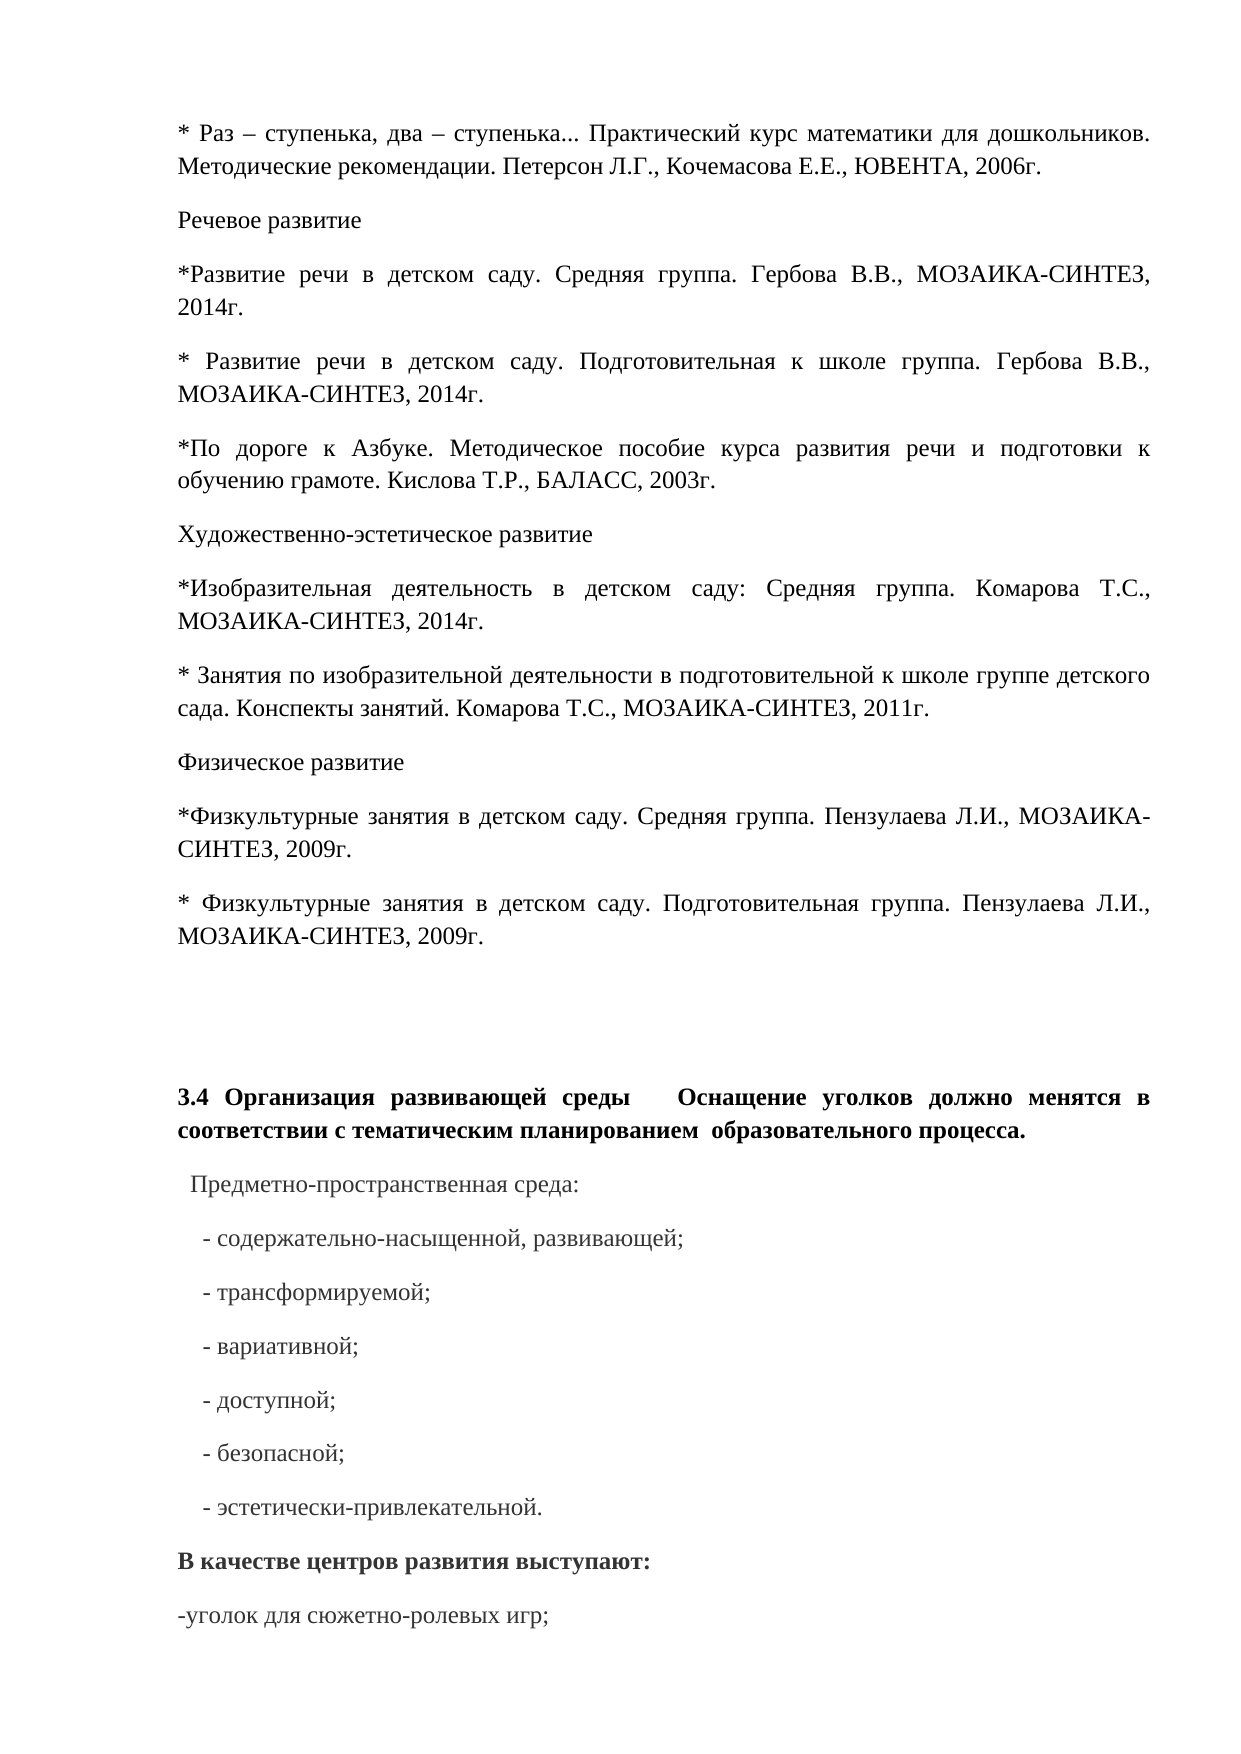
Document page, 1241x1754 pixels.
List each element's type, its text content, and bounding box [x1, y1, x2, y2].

text Речевое развитие [177, 205, 1152, 234]
text Предметно-пространственная среда: [177, 1169, 1152, 1198]
text Физическое развитие [177, 747, 1152, 776]
text - трансформируемой; [177, 1277, 1152, 1306]
text * Раз – ступенька, два – ступенька... Практический курс математики для дошкольников. Методические рекомендации. Петерсон Л.Г., Кочемасова Е.Е., ЮВЕНТА, 2006г. [177, 118, 1152, 180]
text * Занятия по изобразительной деятельности в подготовительной к школе группе детского сада. Конспекты занятий. Комарова Т.С., МОЗАИКА-СИНТЕЗ, 2011г. [177, 660, 1152, 722]
text 3.4 Организация развивающей среды Оснащение уголков должно менятся в соответствии с тематическим планированием образовательного процесса. [177, 1082, 1152, 1144]
text *Изобразительная деятельность в детском саду: Средняя группа. Комарова Т.С., МОЗАИКА-СИНТЕЗ, 2014г. [177, 573, 1152, 635]
text В качестве центров развития выступают: [177, 1546, 1152, 1575]
text -уголок для сюжетно-ролевых игр; [177, 1600, 1152, 1629]
text *По дороге к Азбуке. Методическое пособие курса развития речи и подготовки к обучению грамоте. Кислова Т.Р., БАЛАСС, 2003г. [177, 433, 1152, 494]
text *Развитие речи в детском саду. Средняя группа. Гербова В.В., МОЗАИКА-СИНТЕЗ, 2014г. [177, 259, 1152, 321]
text * Физкультурные занятия в детском саду. Подготовительная группа. Пензулаева Л.И., МОЗАИКА-СИНТЕЗ, 2009г. [177, 888, 1152, 949]
text *Физкультурные занятия в детском саду. Средняя группа. Пензулаева Л.И., МОЗАИКА-СИНТЕЗ, 2009г. [177, 801, 1152, 863]
text - содержательно-насыщенной, развивающей; [177, 1223, 1152, 1252]
text - вариативной; [177, 1331, 1152, 1359]
text Художественно-эстетическое развитие [177, 519, 1152, 548]
text - доступной; [177, 1385, 1152, 1413]
text * Развитие речи в детском саду. Подготовительная к школе группа. Гербова В.В., МОЗАИКА-СИНТЕЗ, 2014г. [177, 346, 1152, 407]
text - безопасной; [177, 1438, 1152, 1467]
text - эстетически-привлекательной. [177, 1492, 1152, 1521]
